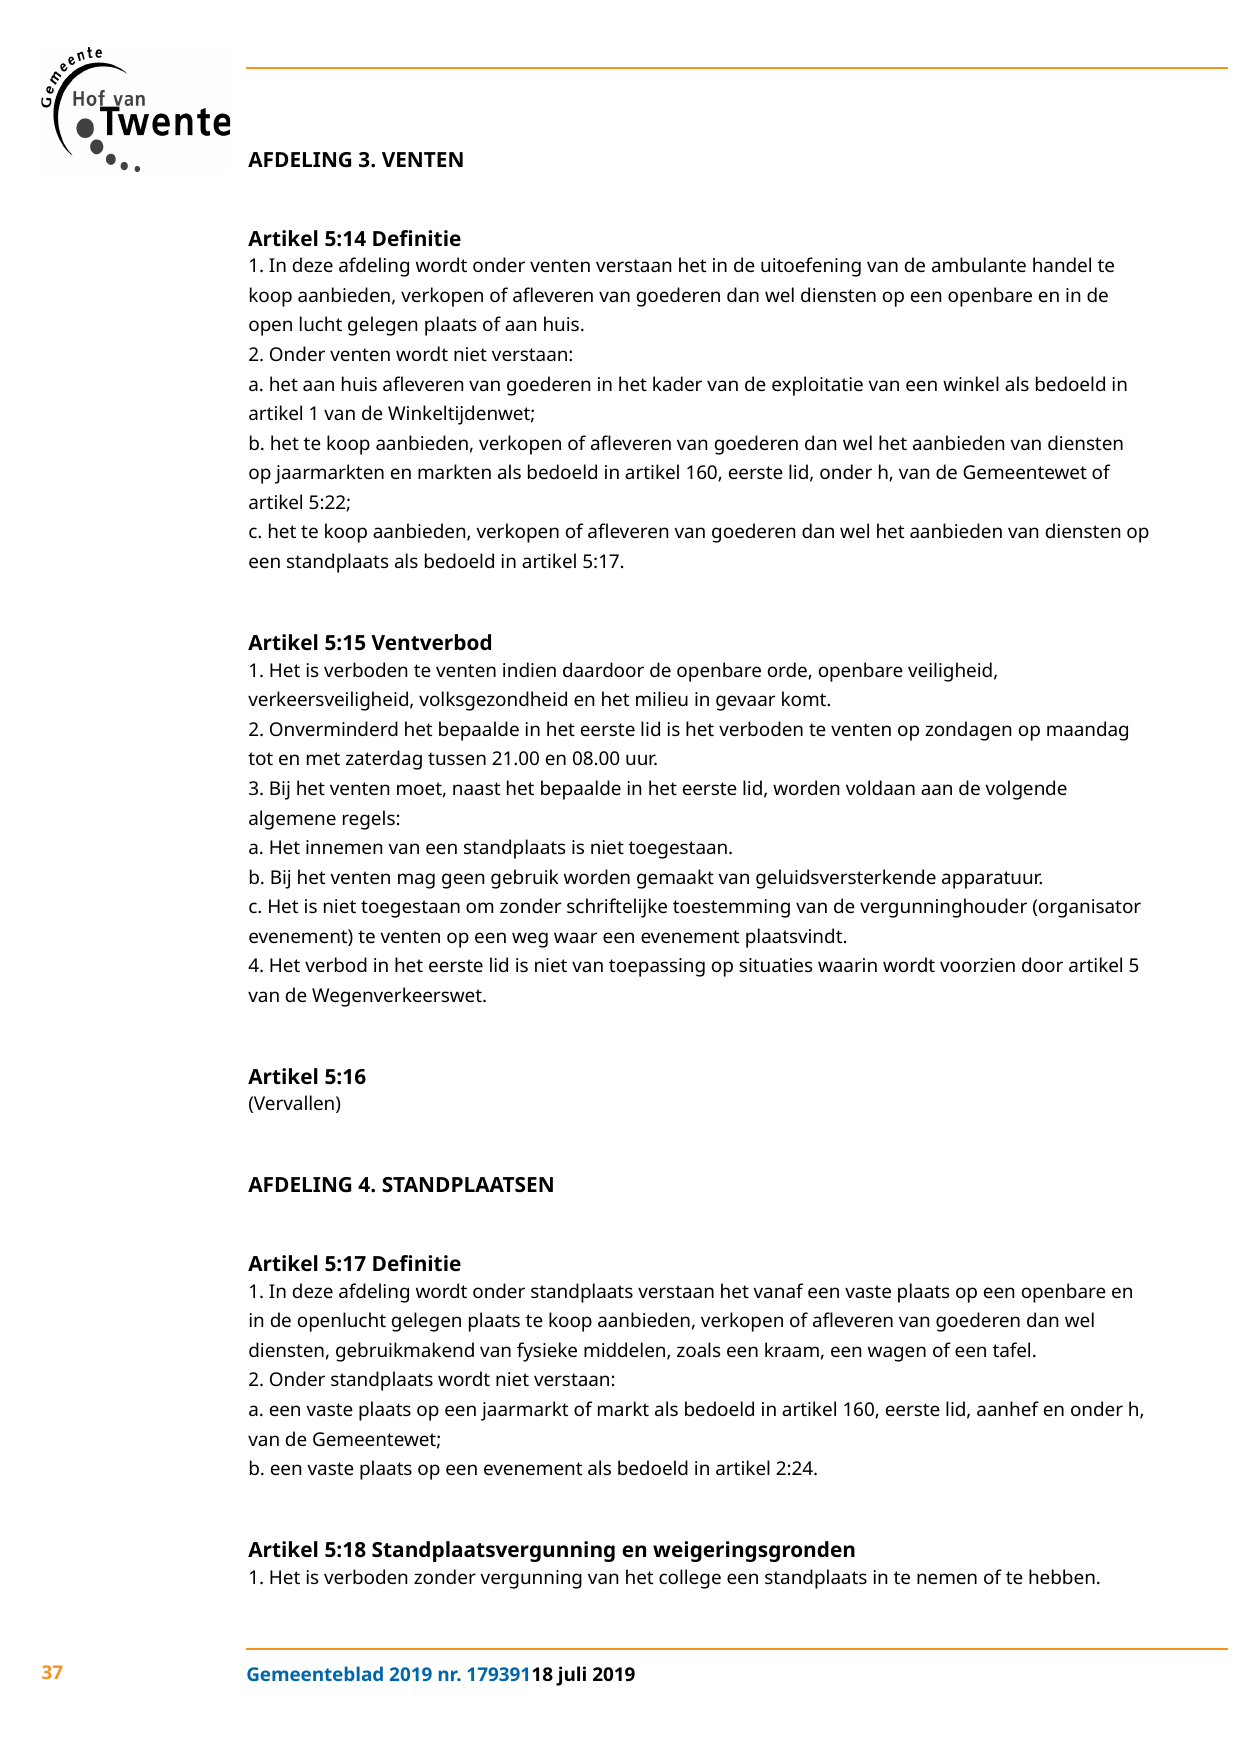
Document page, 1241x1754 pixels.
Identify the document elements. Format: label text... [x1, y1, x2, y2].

text Artikel 5:17 Definitie [248, 1249, 1152, 1278]
text 1. In deze afdeling wordt onder standplaats verstaan het vanaf een vaste plaats op een openbare en in de openlucht gelegen plaats te koop aanbieden, verkopen of afleveren van goederen dan wel diensten, gebruikmakend van fysieke middelen, zoals een kraam, een wagen of een tafel. [248, 1278, 1152, 1363]
text Artikel 5:16 [248, 1062, 1152, 1091]
text a. een vaste plaats op een jaarmarkt of markt als bedoeld in artikel 160, eerste lid, aanhef en onder h, van de Gemeentewet; [248, 1396, 1152, 1452]
text a. het aan huis afleveren van goederen in het kader van de exploitatie van een winkel als bedoeld in artikel 1 van de Winkeltijdenwet; [248, 371, 1152, 426]
text 2. Onverminderd het bepaalde in het eerste lid is het verboden te venten op zondagen op maandag tot en met zaterdag tussen 21.00 en 08.00 uur. [248, 716, 1152, 771]
text AFDELING 3. VENTEN [248, 145, 1152, 174]
text 1. In deze afdeling wordt onder venten verstaan het in de uitoefening van de ambulante handel te koop aanbieden, verkopen of afleveren van goederen dan wel diensten op een openbare en in de open lucht gelegen plaats of aan huis. [248, 252, 1152, 337]
text c. Het is niet toegestaan om zonder schriftelijke toestemming van de vergunninghouder (organisator evenement) te venten op een weg waar een evenement plaatsvindt. [248, 893, 1152, 949]
text Artikel 5:18 Standplaatsvergunning en weigeringsgronden [248, 1535, 1152, 1564]
text 1. Het is verboden te venten indien daardoor de openbare orde, openbare veiligheid, verkeersveiligheid, volksgezondheid en het milieu in gevaar komt. [248, 657, 1152, 712]
text (Vervallen) [248, 1091, 1152, 1116]
text 2. Onder venten wordt niet verstaan: [248, 341, 1152, 367]
text 2. Onder standplaats wordt niet verstaan: [248, 1367, 1152, 1392]
picture [41, 47, 231, 172]
text a. Het innemen van een standplaats is niet toegestaan. [248, 834, 1152, 860]
text Artikel 5:15 Ventverbod [248, 628, 1152, 657]
text c. het te koop aanbieden, verkopen of afleveren van goederen dan wel het aanbieden van diensten op een standplaats als bedoeld in artikel 5:17. [248, 519, 1152, 574]
text 3. Bij het venten moet, naast het bepaalde in het eerste lid, worden voldaan aan de volgende algemene regels: [248, 775, 1152, 830]
text b. Bij het venten mag geen gebruik worden gemaakt van geluidsversterkende apparatuur. [248, 864, 1152, 889]
text 4. Het verbod in het eerste lid is niet van toepassing op situaties waarin wordt voorzien door artikel 5 van de Wegenverkeerswet. [248, 953, 1152, 1008]
text 1. Het is verboden zonder vergunning van het college een standplaats in te nemen of te hebben. [248, 1564, 1152, 1589]
text b. een vaste plaats op een evenement als bedoeld in artikel 2:24. [248, 1455, 1152, 1481]
text b. het te koop aanbieden, verkopen of afleveren van goederen dan wel het aanbieden van diensten op jaarmarkten en markten als bedoeld in artikel 160, eerste lid, onder h, van de Gemeentewet of artikel 5:22; [248, 430, 1152, 515]
text Artikel 5:14 Definitie [248, 224, 1152, 252]
text AFDELING 4. STANDPLAATSEN [248, 1171, 1152, 1199]
